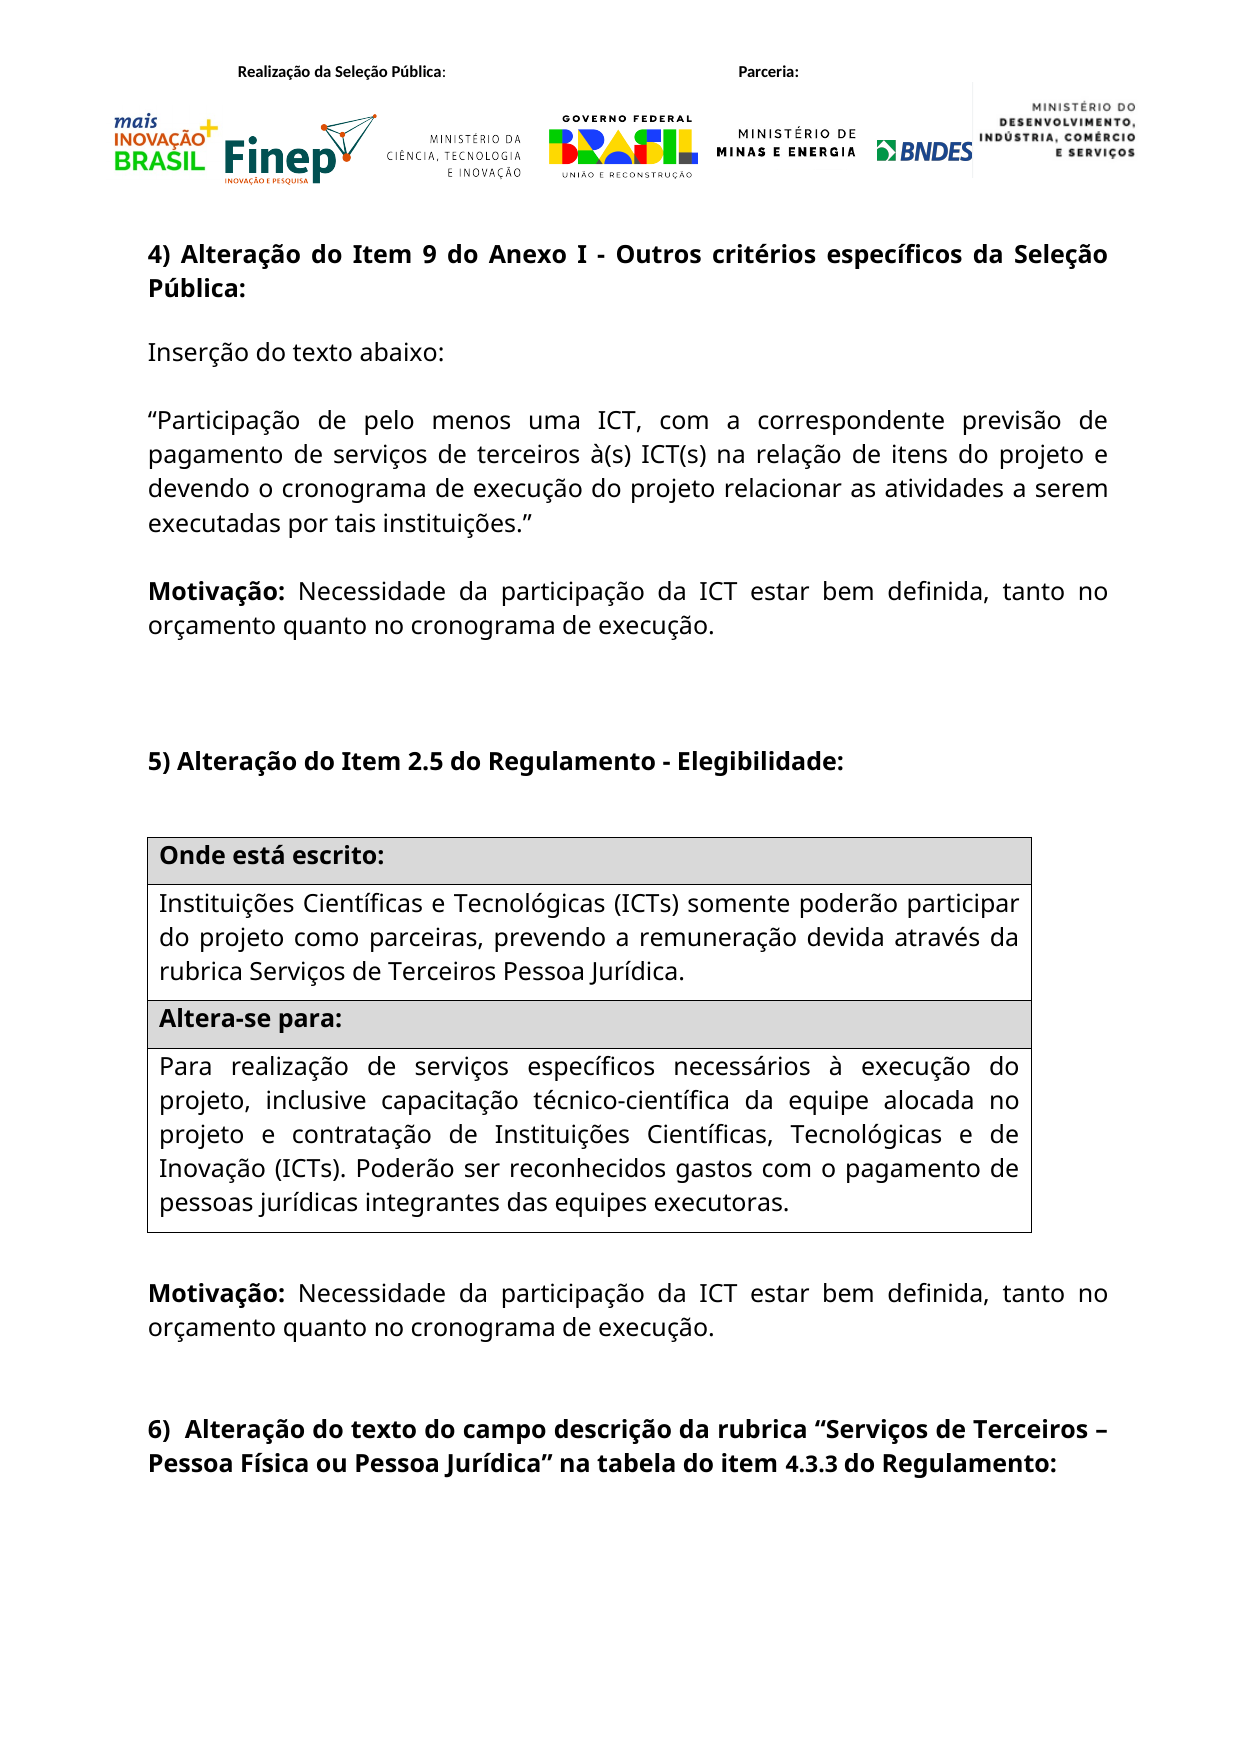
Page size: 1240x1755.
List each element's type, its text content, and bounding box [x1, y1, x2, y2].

text Motivação: Necessidade da participação da ICT estar bem definida, tanto no orçamento quanto no cronograma de execução. [148, 1276, 1110, 1344]
table_cell Altera-se para: [148, 1001, 1031, 1048]
text Inserção do texto abaixo: [148, 335, 1110, 369]
text Motivação: Necessidade da participação da ICT estar bem definida, tanto no orçamento quanto no cronograma de execução. [148, 573, 1110, 641]
table_cell Instituições Científicas e Tecnológicas (ICTs) somente poderão participar do projeto como parceiras, prevendo a remuneração devida através da rubrica Serviços de Terceiros Pessoa Jurídica. [148, 885, 1031, 1000]
text 6) Alteração do texto do campo descrição da rubrica “Serviços de Terceiros – Pessoa Física ou Pessoa Jurídica” na tabela do item 4.3.3 do Regulamento: [148, 1412, 1110, 1480]
text “Participação de pelo menos uma ICT, com a correspondente previsão de pagamento de serviços de terceiros à(s) ICT(s) na relação de itens do projeto e devendo o cronograma de execução do projeto relacionar as atividades a serem executadas por tais instituições.” [148, 403, 1110, 539]
text 4) Alteração do Item 9 do Anexo I - Outros critérios específicos da Seleção Pública: [148, 236, 1110, 335]
table_header Onde está escrito: [148, 838, 1031, 884]
table_cell Para realização de serviços específicos necessários à execução do projeto, inclusive capacitação técnico-científica da equipe alocada no projeto e contratação de Instituições Científicas, Tecnológicas e de Inovação (ICTs). Poderão ser reconhecidos gastos com o pagamento de pessoas jurídicas integrantes das equipes executoras. [148, 1049, 1031, 1232]
text 5) Alteração do Item 2.5 do Regulamento - Elegibilidade: [148, 744, 1110, 778]
